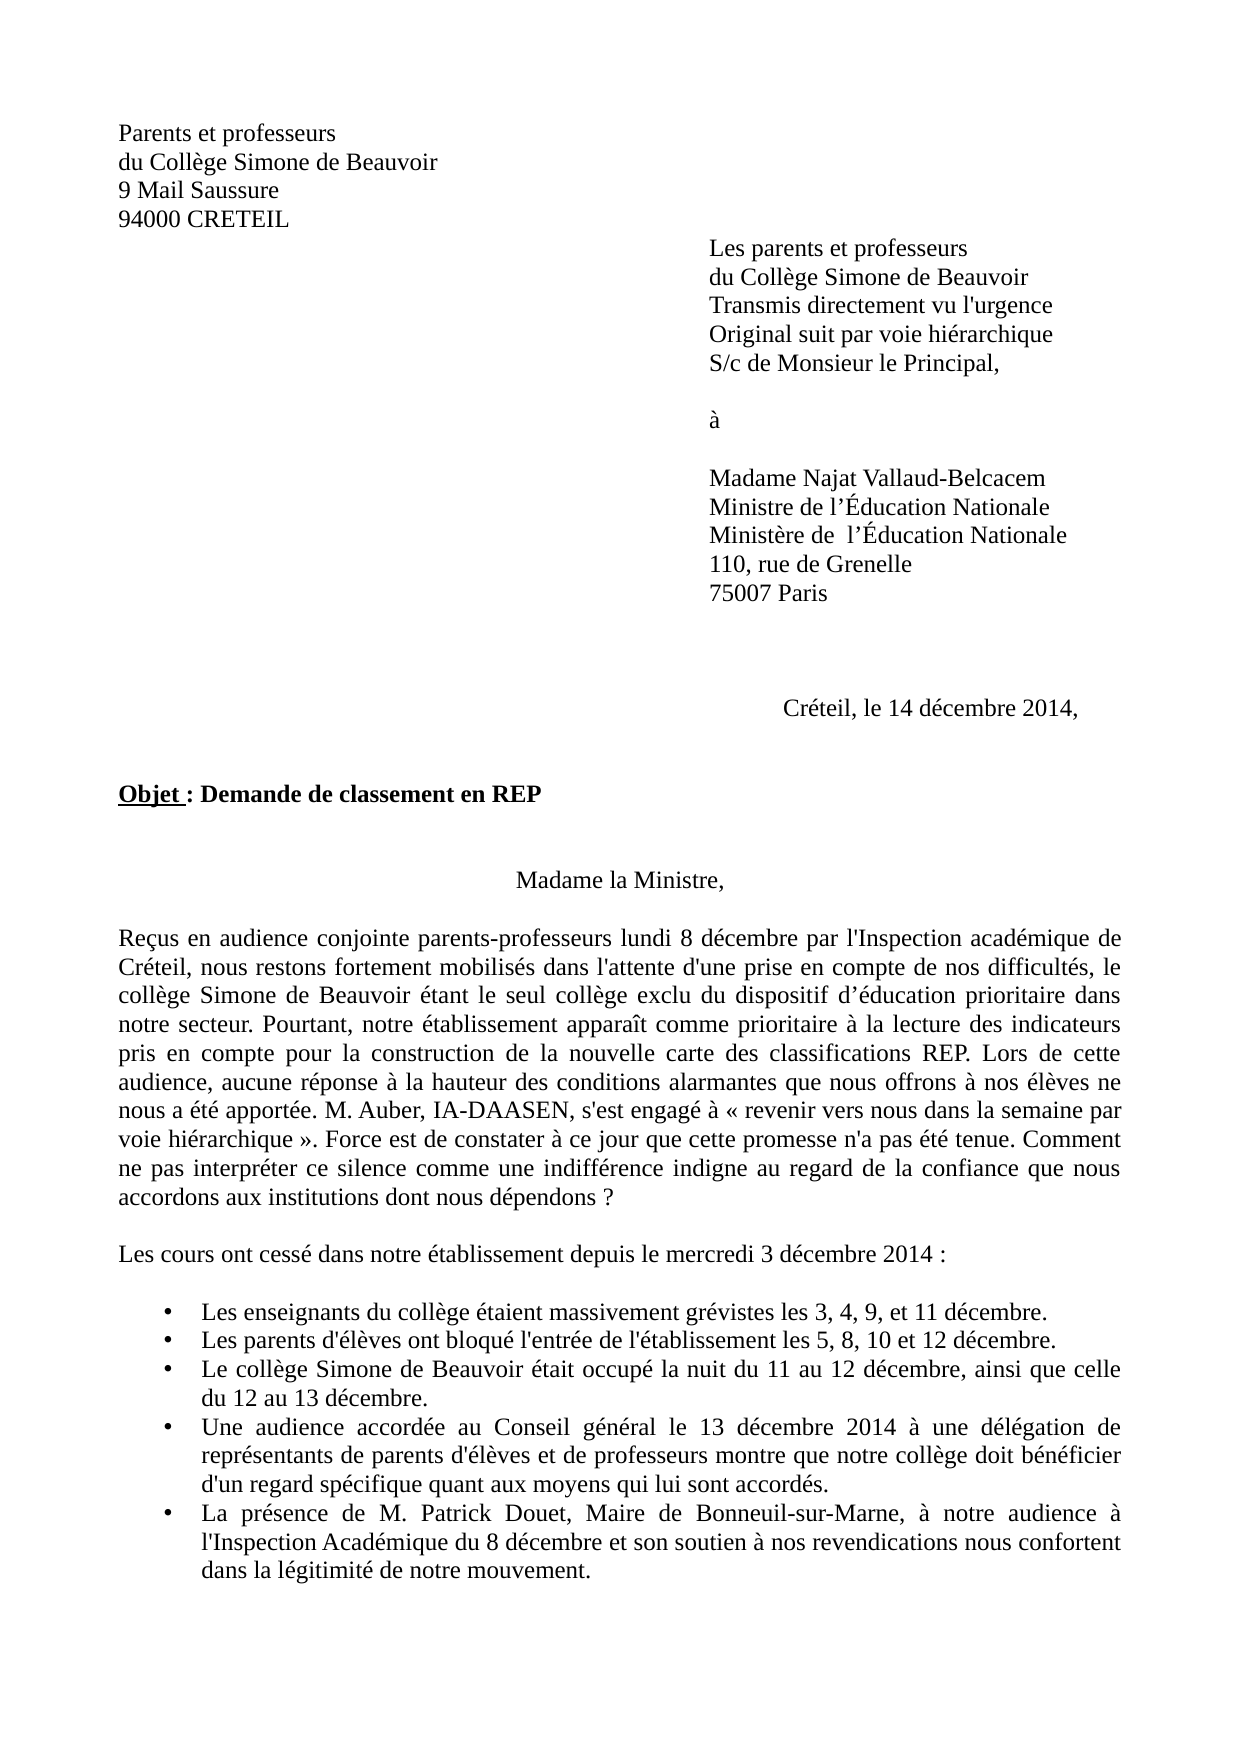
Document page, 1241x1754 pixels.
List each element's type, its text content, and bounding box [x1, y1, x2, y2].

list La présence de M. Patrick Douet, Maire de Bonneuil-sur-Marne, à notre audience à l'Inspection Académique du 8 décembre et son soutien à nos revendications nous confortent dans la légitimité de notre mouvement. [164, 1498, 1122, 1584]
text Reçus en audience conjointe parents-professeurs lundi 8 décembre par l'Inspection académique de Créteil, nous restons fortement mobilisés dans l'attente d'une prise en compte de nos difficultés, le collège Simone de Beauvoir étant le seul collège exclu du dispositif d’éducation prioritaire dans notre secteur. Pourtant, notre établissement apparaît comme prioritaire à la lecture des indicateurs pris en compte pour la construction de la nouvelle carte des classifications REP. Lors de cette audience, aucune réponse à la hauteur des conditions alarmantes que nous offrons à nos élèves ne nous a été apportée. M. Auber, IA-DAASEN, s'est engagé à « revenir vers nous dans la semaine par voie hiérarchique ». Force est de constater à ce jour que cette promesse n'a pas été tenue. Comment ne pas interpréter ce silence comme une indifférence indigne au regard de la confiance que nous accordons aux institutions dont nous dépendons ? [118, 923, 1122, 1211]
text S/c de Monsieur le Principal, [118, 348, 1122, 406]
text à Madame Najat Vallaud-Belcacem [118, 406, 1122, 492]
text du Collège Simone de Beauvoir [709, 262, 1122, 291]
text Madame la Ministre, [118, 866, 1122, 894]
text Les cours ont cessé dans notre établissement depuis le mercredi 3 décembre 2014 : [118, 1239, 1122, 1297]
text 110, rue de Grenelle 75007 Paris [709, 549, 1122, 607]
list Les enseignants du collège étaient massivement grévistes les 3, 4, 9, et 11 décembre. [164, 1297, 1122, 1326]
list Le collège Simone de Beauvoir était occupé la nuit du 11 au 12 décembre, ainsi que celle du 12 au 13 décembre. [164, 1354, 1122, 1412]
text Parents et professeurs [118, 118, 1122, 147]
text Les parents et professeurs [118, 233, 1122, 262]
text 94000 CRETEIL [118, 204, 1122, 233]
list Les parents d'élèves ont bloqué l'entrée de l'établissement les 5, 8, 10 et 12 décembre. [164, 1326, 1122, 1354]
text Original suit par voie hiérarchique [709, 319, 1122, 348]
text Transmis directement vu l'urgence [709, 291, 1122, 319]
text Objet : Demande de classement en REP [118, 779, 1122, 808]
list Une audience accordée au Conseil général le 13 décembre 2014 à une délégation de représentants de parents d'élèves et de professeurs montre que notre collège doit bénéficier d'un regard spécifique quant aux moyens qui lui sont accordés. [164, 1412, 1122, 1498]
text Ministre de l’Éducation Nationale [709, 492, 1122, 521]
text 9 Mail Saussure [118, 176, 1122, 204]
text du Collège Simone de Beauvoir [118, 147, 1122, 176]
text Créteil, le 14 décembre 2014, [783, 693, 1122, 722]
text Ministère de l’Éducation Nationale [709, 521, 1122, 549]
